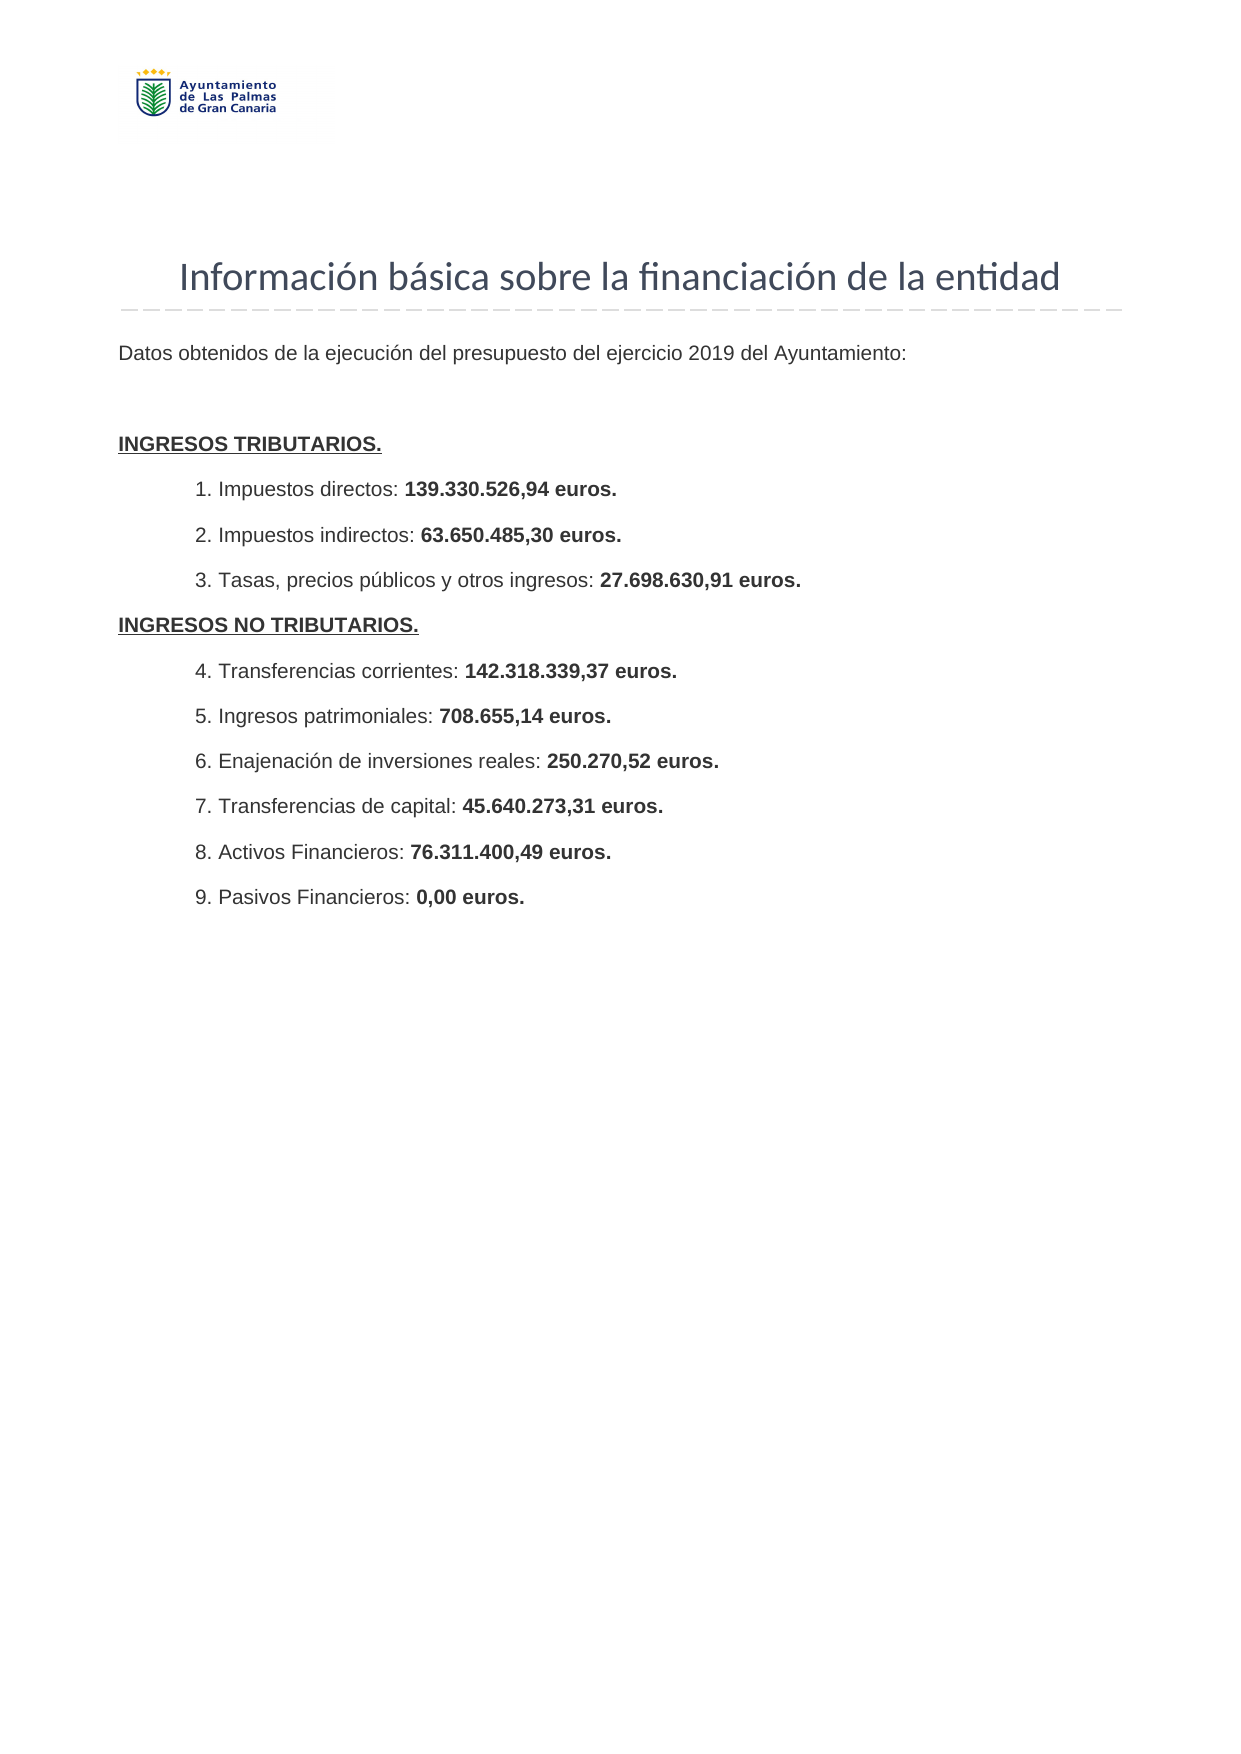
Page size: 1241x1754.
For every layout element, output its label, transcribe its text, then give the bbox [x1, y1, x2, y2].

text INGRESOS NO TRIBUTARIOS. [118, 606, 1122, 637]
subtitle Información básica sobre la financiación de la entidad [118, 251, 1122, 311]
text 6. Enajenación de inversiones reales: 250.270,52 euros. [195, 742, 1122, 773]
text 3. Tasas, precios públicos y otros ingresos: 27.698.630,91 euros. [195, 561, 1122, 592]
text 9. Pasivos Financieros: 0,00 euros. [195, 878, 1122, 909]
text 5. Ingresos patrimoniales: 708.655,14 euros. [195, 696, 1122, 728]
text 2. Impuestos indirectos: 63.650.485,30 euros. [195, 515, 1122, 546]
text 7. Transferencias de capital: 45.640.273,31 euros. [195, 787, 1122, 818]
text 1. Impuestos directos: 139.330.526,94 euros. [195, 470, 1122, 501]
text INGRESOS TRIBUTARIOS. [118, 424, 1122, 456]
text Datos obtenidos de la ejecución del presupuesto del ejercicio 2019 del Ayuntamiento: [118, 334, 1122, 365]
text 4. Transferencias corrientes: 142.318.339,37 euros. [195, 651, 1122, 682]
text 8. Activos Financieros: 76.311.400,49 euros. [195, 832, 1122, 864]
